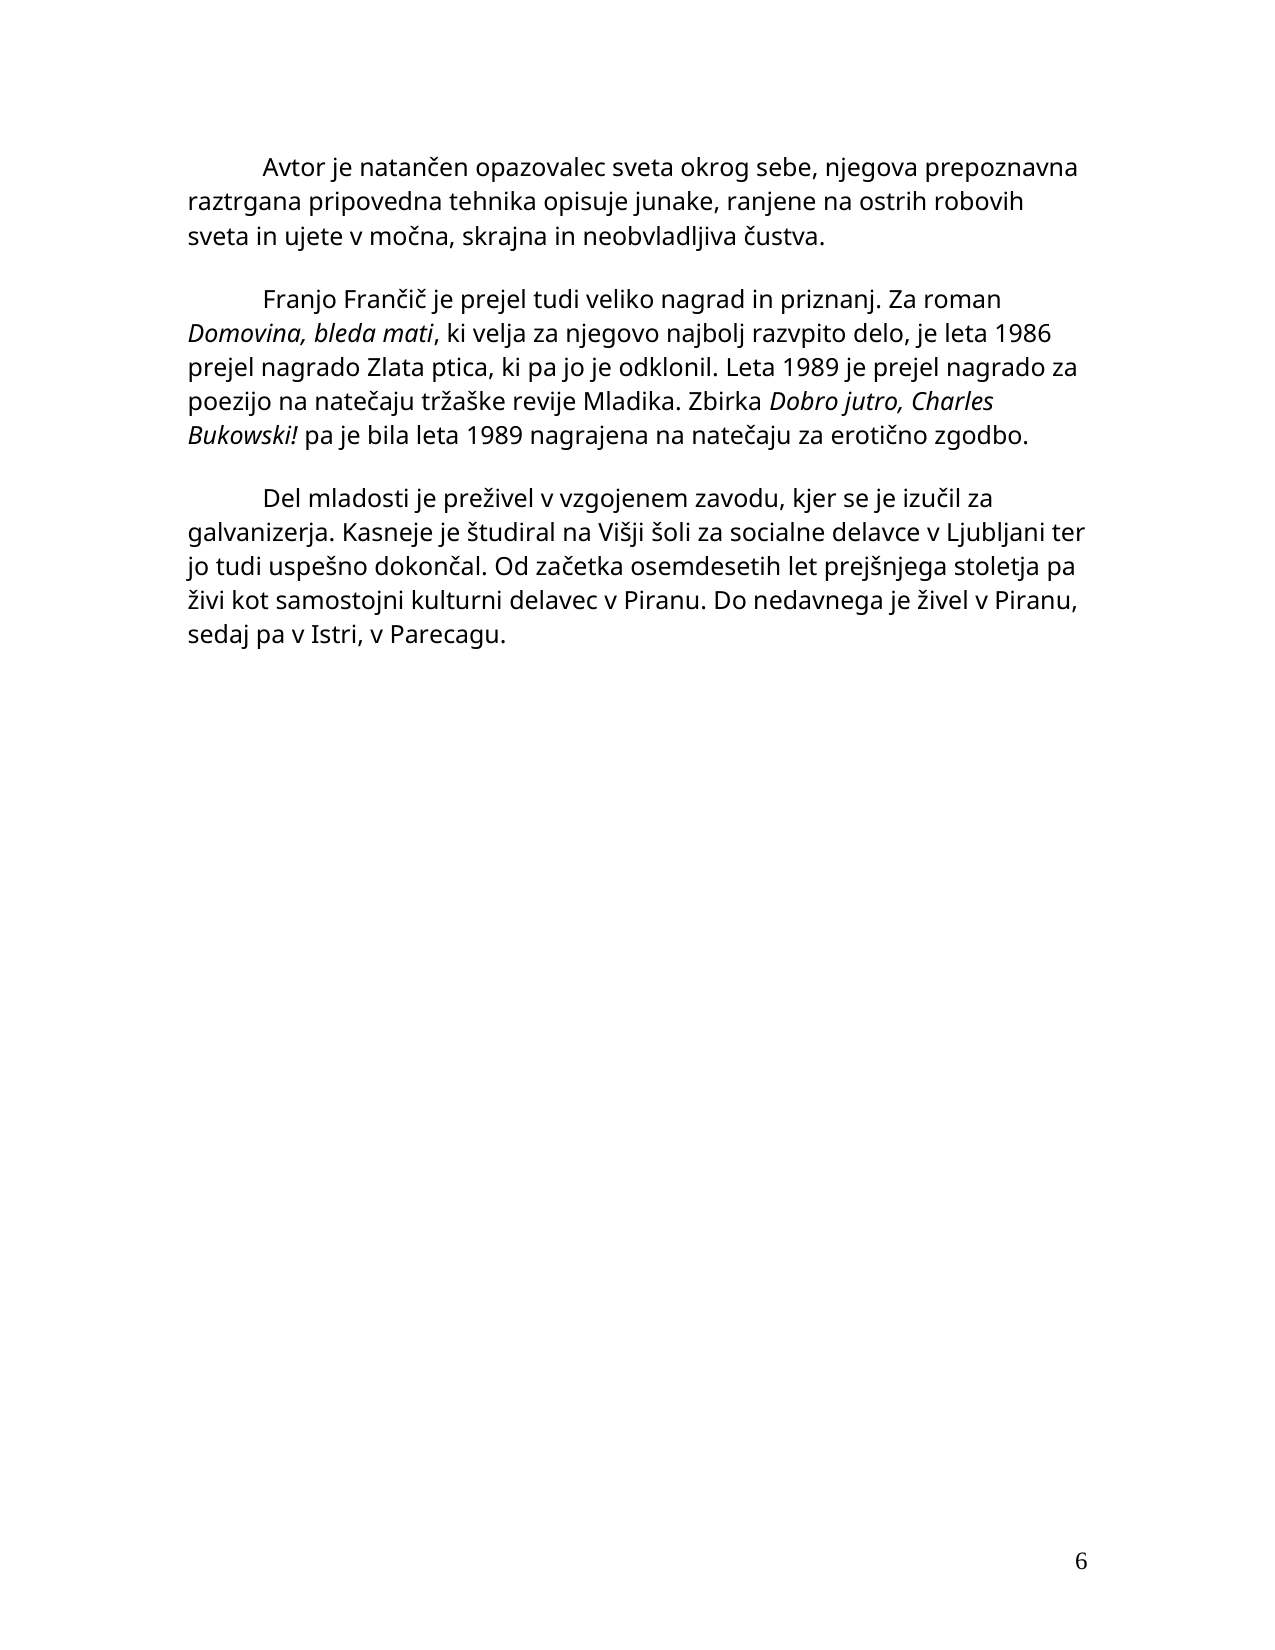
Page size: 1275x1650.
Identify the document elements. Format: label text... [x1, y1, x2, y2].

text Avtor je natančen opazovalec sveta okrog sebe, njegova prepoznavna raztrgana pripovedna tehnika opisuje junake, ranjene na ostrih robovih sveta in ujete v močna, skrajna in neobvladljiva čustva. [187, 150, 1087, 252]
text Franjo Frančič je prejel tudi veliko nagrad in priznanj. Za roman Domovina, bleda mati, ki velja za njegovo najbolj razvpito delo, je leta 1986 prejel nagrado Zlata ptica, ki pa jo je odklonil. Leta 1989 je prejel nagrado za poezijo na natečaju tržaške revije Mladika. Zbirka Dobro jutro, Charles Bukowski! pa je bila leta 1989 nagrajena na natečaju za erotično zgodbo. [187, 281, 1087, 452]
text Del mladosti je preživel v vzgojenem zavodu, kjer se je izučil za galvanizerja. Kasneje je študiral na Višji šoli za socialne delavce v Ljubljani ter jo tudi uspešno dokončal. Od začetka osemdesetih let prejšnjega stoletja pa živi kot samostojni kulturni delavec v Piranu. Do nedavnega je živel v Piranu, sedaj pa v Istri, v Parecagu. [187, 481, 1087, 651]
